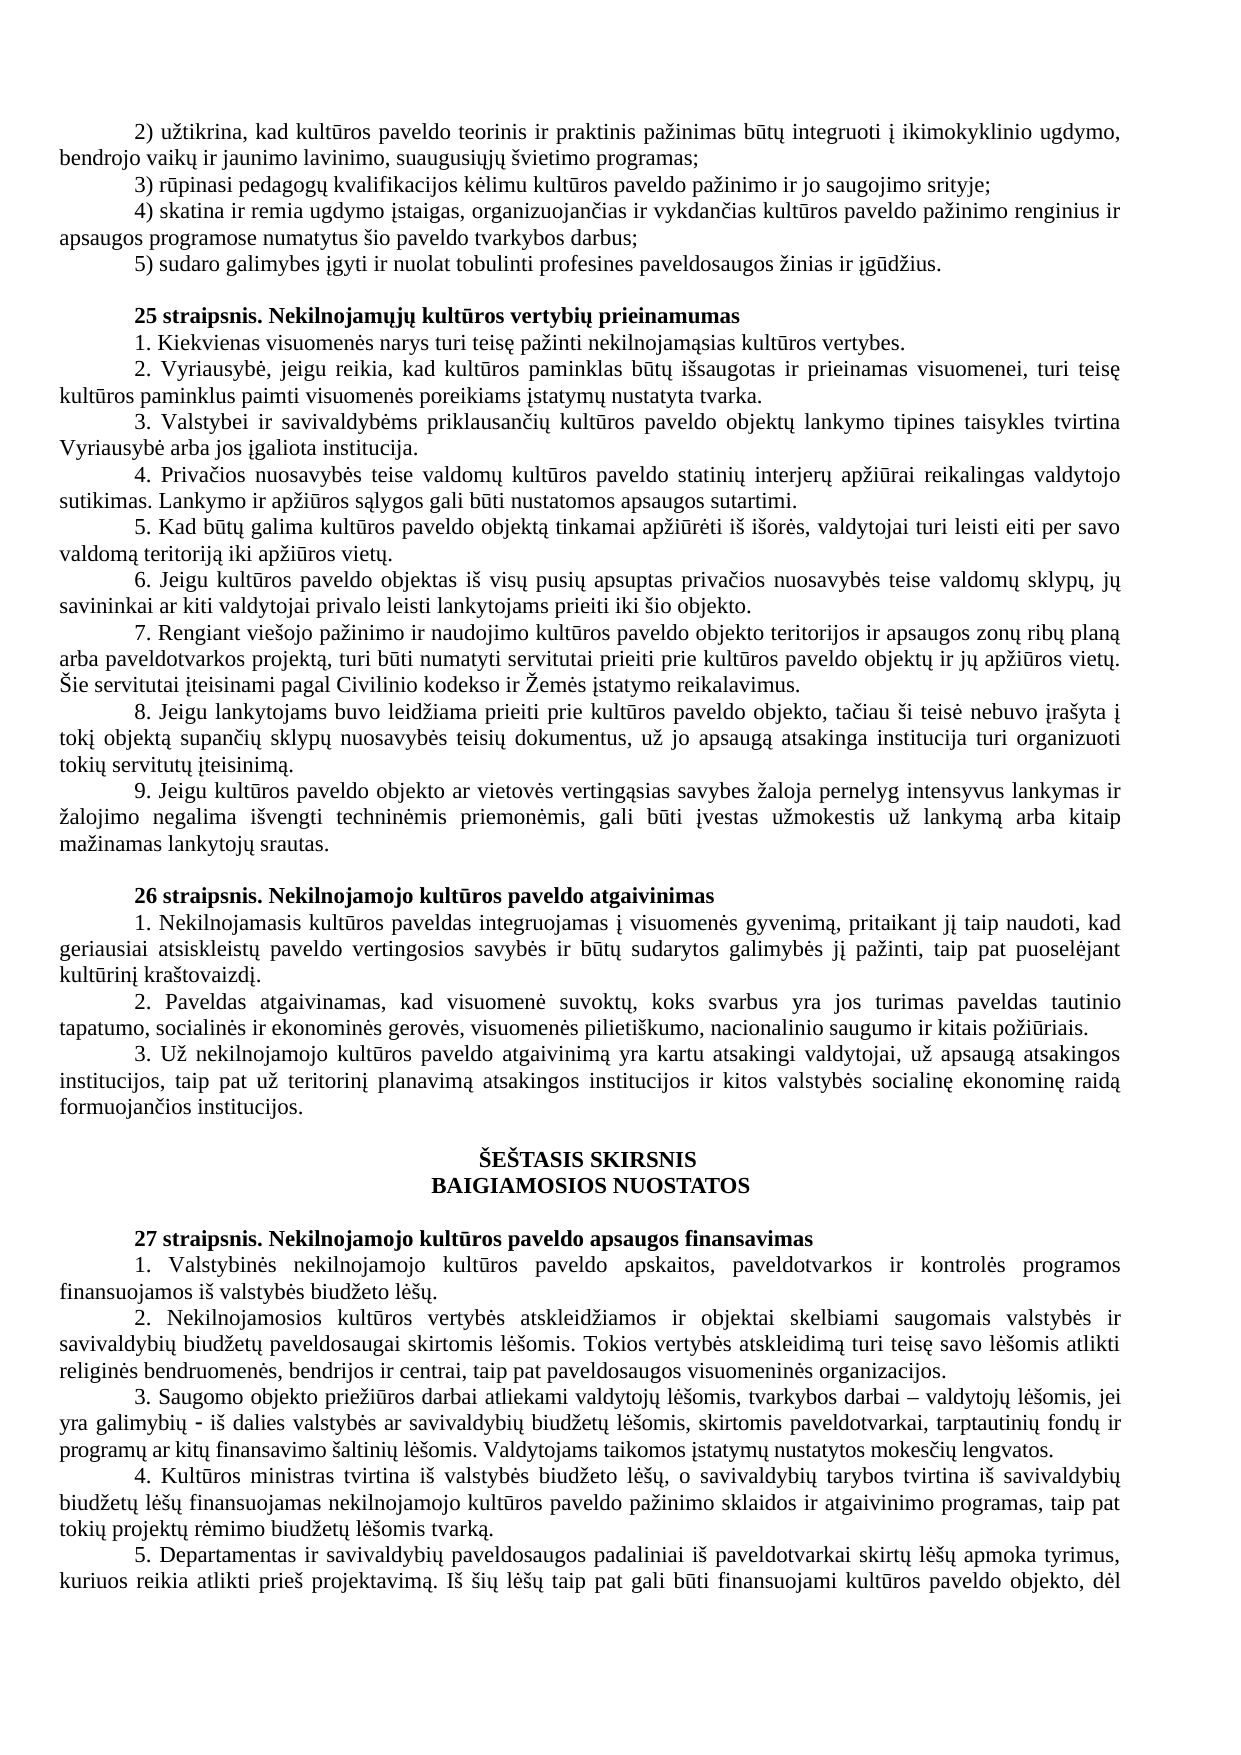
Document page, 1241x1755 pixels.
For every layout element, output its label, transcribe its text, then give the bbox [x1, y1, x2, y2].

text 2. Paveldas atgaivinamas, kad visuomenė suvoktų, koks svarbus yra jos turimas paveldas tautinio tapatumo, socialinės ir ekonominės gerovės, visuomenės pilietiškumo, nacionalinio saugumo ir kitais požiūriais. [59, 988, 1122, 1041]
text 6. Jeigu kultūros paveldo objektas iš visų pusių apsuptas privačios nuosavybės teise valdomų sklypų, jų savininkai ar kiti valdytojai privalo leisti lankytojams prieiti iki šio objekto. [59, 566, 1122, 619]
subtitle ŠEŠTASIS SKIRSNIS [59, 1146, 1122, 1172]
subtitle BAIGIAMOSIOS NUOSTATOS [59, 1172, 1122, 1199]
text 3. Saugomo objekto priežiūros darbai atliekami valdytojų lėšomis, tvarkybos darbai – valdytojų lėšomis, jei yra galimybių  iš dalies valstybės ar savivaldybių biudžetų lėšomis, skirtomis paveldotvarkai, tarptautinių fondų ir programų ar kitų finansavimo šaltinių lėšomis. Valdytojams taikomos įstatymų nustatytos mokesčių lengvatos. [59, 1383, 1122, 1462]
text 9. Jeigu kultūros paveldo objekto ar vietovės vertingąsias savybes žaloja pernelyg intensyvus lankymas ir žalojimo negalima išvengti techninėmis priemonėmis, gali būti įvestas užmokestis už lankymą arba kitaip mažinamas lankytojų srautas. [59, 777, 1122, 856]
text 5) sudaro galimybes įgyti ir nuolat tobulinti profesines paveldosaugos žinias ir įgūdžius. [59, 250, 1122, 276]
text 1. Nekilnojamasis kultūros paveldas integruojamas į visuomenės gyvenimą, pritaikant jį taip naudoti, kad geriausiai atsiskleistų paveldo vertingosios savybės ir būtų sudarytos galimybės jį pažinti, taip pat puoselėjant kultūrinį kraštovaizdį. [59, 909, 1122, 988]
text 3. Už nekilnojamojo kultūros paveldo atgaivinimą yra kartu atsakingi valdytojai, už apsaugą atsakingos institucijos, taip pat už teritorinį planavimą atsakingos institucijos ir kitos valstybės socialinę ekonominę raidą formuojančios institucijos. [59, 1041, 1122, 1119]
text 7. Rengiant viešojo pažinimo ir naudojimo kultūros paveldo objekto teritorijos ir apsaugos zonų ribų planą arba paveldotvarkos projektą, turi būti numatyti servitutai prieiti prie kultūros paveldo objektų ir jų apžiūros vietų. Šie servitutai įteisinami pagal Civilinio kodekso ir Žemės įstatymo reikalavimus. [59, 619, 1122, 698]
text 1. Valstybinės nekilnojamojo kultūros paveldo apskaitos, paveldotvarkos ir kontrolės programos finansuojamos iš valstybės biudžeto lėšų. [59, 1251, 1122, 1304]
text 2. Nekilnojamosios kultūros vertybės atskleidžiamos ir objektai skelbiami saugomais valstybės ir savivaldybių biudžetų paveldosaugai skirtomis lėšomis. Tokios vertybės atskleidimą turi teisę savo lėšomis atlikti religinės bendruomenės, bendrijos ir centrai, taip pat paveldosaugos visuomeninės organizacijos. [59, 1304, 1122, 1383]
text 5. Departamentas ir savivaldybių paveldosaugos padaliniai iš paveldotvarkai skirtų lėšų apmoka tyrimus, kuriuos reikia atlikti prieš projektavimą. Iš šių lėšų taip pat gali būti finansuojami kultūros paveldo objekto, dėl [59, 1541, 1122, 1594]
text 4. Kultūros ministras tvirtina iš valstybės biudžeto lėšų, o savivaldybių tarybos tvirtina iš savivaldybių biudžetų lėšų finansuojamas nekilnojamojo kultūros paveldo pažinimo sklaidos ir atgaivinimo programas, taip pat tokių projektų rėmimo biudžetų lėšomis tvarką. [59, 1462, 1122, 1541]
text 1. Kiekvienas visuomenės narys turi teisę pažinti nekilnojamąsias kultūros vertybes. [59, 329, 1122, 355]
text 3. Valstybei ir savivaldybėms priklausančių kultūros paveldo objektų lankymo tipines taisykles tvirtina Vyriausybė arba jos įgaliota institucija. [59, 408, 1122, 461]
subtitle 27 straipsnis. Nekilnojamojo kultūros paveldo apsaugos finansavimas [59, 1225, 1122, 1251]
text 8. Jeigu lankytojams buvo leidžiama prieiti prie kultūros paveldo objekto, tačiau ši teisė nebuvo įrašyta į tokį objektą supančių sklypų nuosavybės teisių dokumentus, už jo apsaugą atsakinga institucija turi organizuoti tokių servitutų įteisinimą. [59, 698, 1122, 777]
subtitle 25 straipsnis. Nekilnojamųjų kultūros vertybių prieinamumas [59, 303, 1122, 329]
text 4) skatina ir remia ugdymo įstaigas, organizuojančias ir vykdančias kultūros paveldo pažinimo renginius ir apsaugos programose numatytus šio paveldo tvarkybos darbus; [59, 197, 1122, 250]
text 3) rūpinasi pedagogų kvalifikacijos kėlimu kultūros paveldo pažinimo ir jo saugojimo srityje; [59, 171, 1122, 197]
text 4. Privačios nuosavybės teise valdomų kultūros paveldo statinių interjerų apžiūrai reikalingas valdytojo sutikimas. Lankymo ir apžiūros sąlygos gali būti nustatomos apsaugos sutartimi. [59, 461, 1122, 513]
text 2. Vyriausybė, jeigu reikia, kad kultūros paminklas būtų išsaugotas ir prieinamas visuomenei, turi teisę kultūros paminklus paimti visuomenės poreikiams įstatymų nustatyta tvarka. [59, 355, 1122, 408]
subtitle 26 straipsnis. Nekilnojamojo kultūros paveldo atgaivinimas [59, 882, 1122, 909]
text 2) užtikrina, kad kultūros paveldo teorinis ir praktinis pažinimas būtų integruoti į ikimokyklinio ugdymo, bendrojo vaikų ir jaunimo lavinimo, suaugusiųjų švietimo programas; [59, 118, 1122, 171]
text 5. Kad būtų galima kultūros paveldo objektą tinkamai apžiūrėti iš išorės, valdytojai turi leisti eiti per savo valdomą teritoriją iki apžiūros vietų. [59, 513, 1122, 566]
